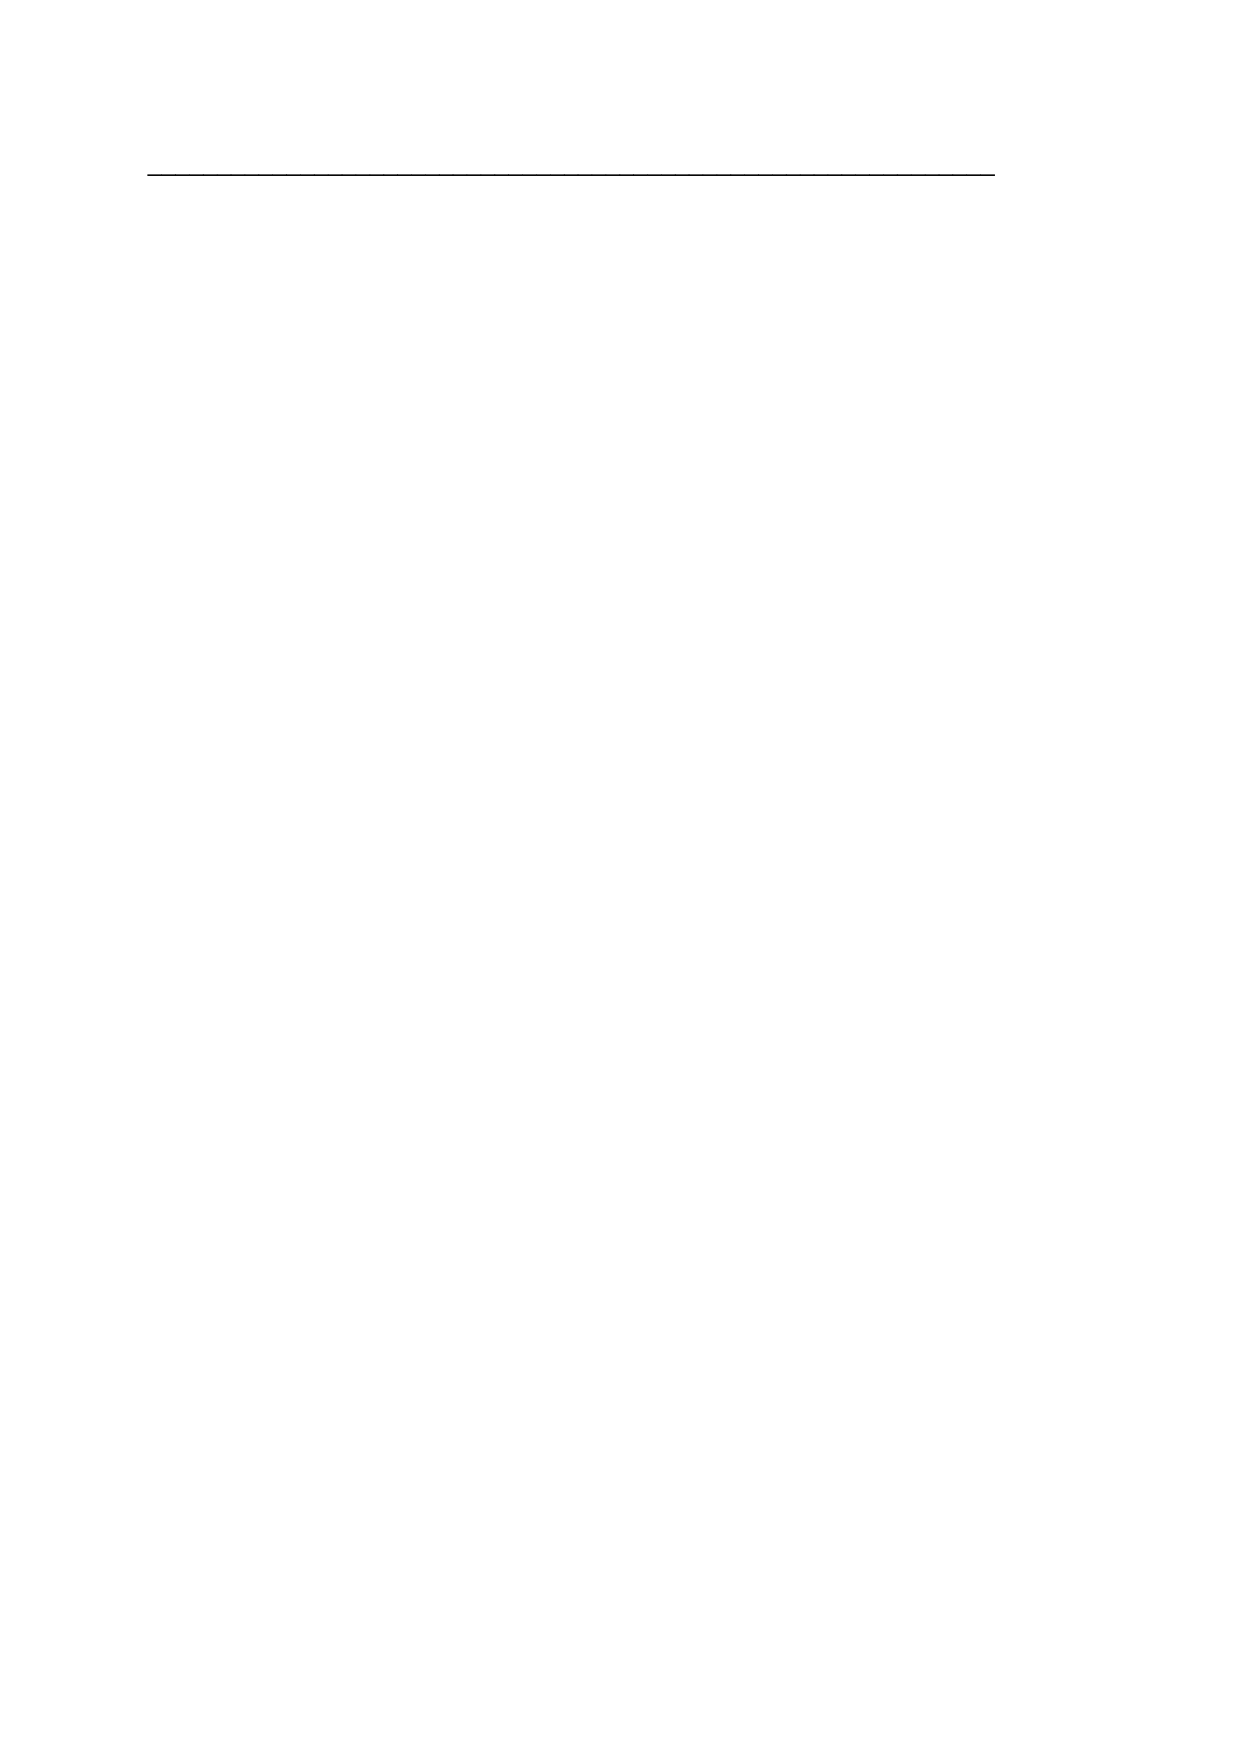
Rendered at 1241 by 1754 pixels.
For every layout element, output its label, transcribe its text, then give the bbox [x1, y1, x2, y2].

text _____________________________________________________________ [148, 148, 1093, 176]
